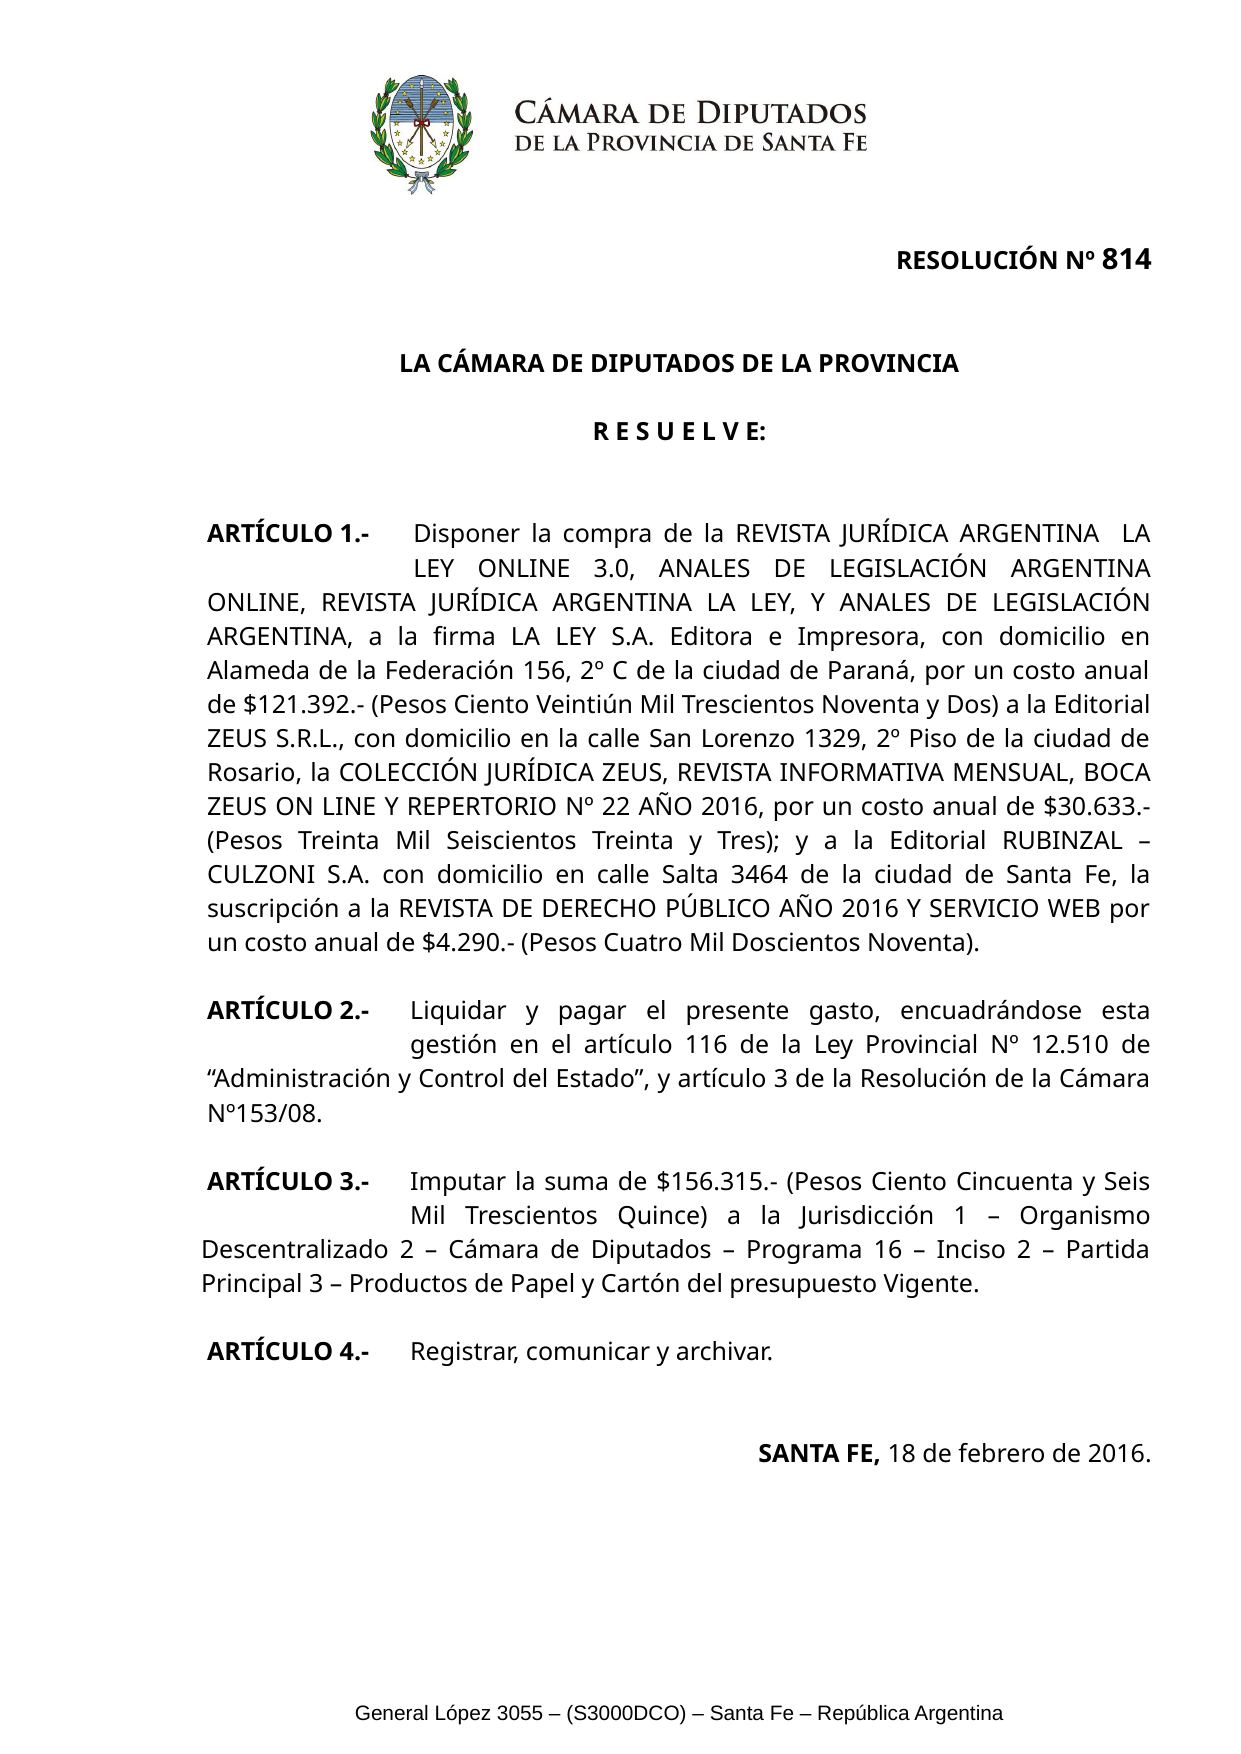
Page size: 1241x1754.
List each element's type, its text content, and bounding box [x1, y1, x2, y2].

table_header ARTÍCULO 2.- [207, 993, 410, 1043]
text SANTA FE, 18 de febrero de 2016. [207, 1436, 1152, 1470]
text LA CÁMARA DE DIPUTADOS DE LA PROVINCIA [207, 346, 1152, 380]
text Disponer la compra de la REVISTA JURÍDICA ARGENTINA LA LEY ONLINE 3.0, ANALES DE LEGISLACIÓN ARGENTINA ONLINE, REVISTA JURÍDICA ARGENTINA LA LEY, Y ANALES DE LEGISLACIÓN ARGENTINA, a la firma LA LEY S.A. Editora e Impresora, con domicilio en Alameda de la Federación 156, 2º C de la ciudad de Paraná, por un costo anual de $121.392.- (Pesos Ciento Veintiún Mil Trescientos Noventa y Dos) a la Editorial ZEUS S.R.L., con domicilio en la calle San Lorenzo 1329, 2º Piso de la ciudad de Rosario, la COLECCIÓN JURÍDICA ZEUS, REVISTA INFORMATIVA MENSUAL, BOCA ZEUS ON LINE Y REPERTORIO Nº 22 AÑO 2016, por un costo anual de $30.633.- (Pesos Treinta Mil Seiscientos Treinta y Tres); y a la Editorial RUBINZAL – CULZONI S.A. con domicilio en calle Salta 3464 de la ciudad de Santa Fe, la suscripción a la REVISTA DE DERECHO PÚBLICO AÑO 2016 Y SERVICIO WEB por un costo anual de $4.290.- (Pesos Cuatro Mil Doscientos Noventa). [207, 516, 1152, 959]
text R E S U E L V E: [207, 414, 1152, 448]
text Registrar, comunicar y archivar. [410, 1334, 1152, 1368]
text RESOLUCIÓN Nº 814 [207, 238, 1152, 278]
table_header ARTÍCULO 4.- [207, 1334, 410, 1384]
table_header ARTÍCULO 1.- [207, 516, 413, 566]
picture [370, 75, 867, 199]
list Imputar la suma de $156.315.- (Pesos Ciento Cincuenta y Seis Mil Trescientos Quince) a la Jurisdicción 1 – Organismo Descentralizado 2 – Cámara de Diputados – Programa 16 – Inciso 2 – Partida Principal 3 – Productos de Papel y Cartón del presupuesto Vigente. [201, 1163, 1152, 1299]
table_header ARTÍCULO 3.- [207, 1163, 410, 1214]
text Liquidar y pagar el presente gasto, encuadrándose esta gestión en el artículo 116 de la Ley Provincial Nº 12.510 de “Administración y Control del Estado”, y artículo 3 de la Resolución de la Cámara Nº153/08. [207, 993, 1152, 1129]
